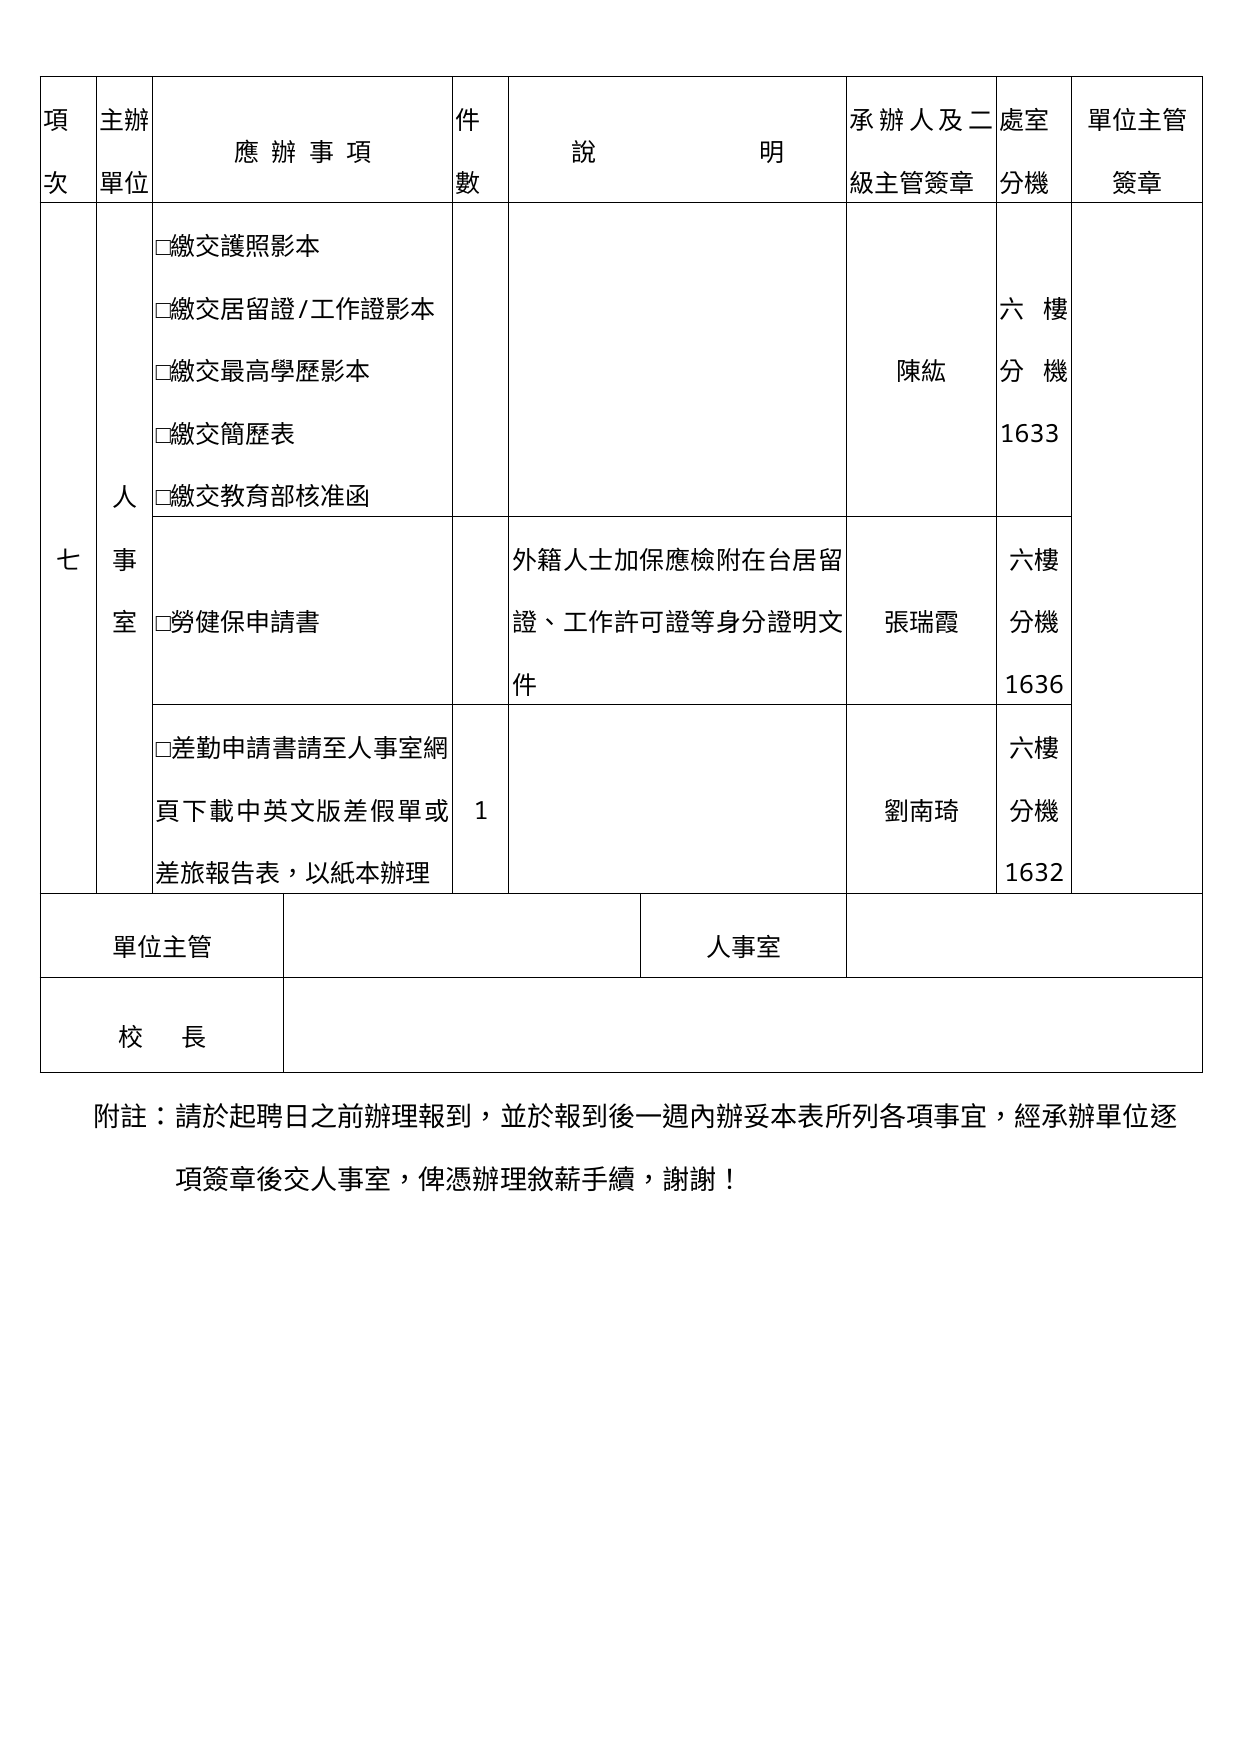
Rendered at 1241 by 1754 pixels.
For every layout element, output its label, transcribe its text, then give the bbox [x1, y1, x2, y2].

table_cell 人 事 室 [97, 203, 152, 893]
table_header 件 數 [453, 77, 508, 202]
table_cell 六樓分機1632 [997, 705, 1071, 893]
table_cell [284, 978, 1202, 1072]
table_cell 單位主管 [41, 894, 283, 977]
table_header 單位主管 簽章 [1072, 77, 1202, 202]
table_cell [284, 894, 640, 977]
table_cell [453, 203, 508, 516]
text 項簽章後交人事室，俾憑辦理敘薪手續，謝謝！ [175, 1136, 1240, 1198]
table_cell [847, 894, 1202, 977]
table_header 處室分機 [997, 77, 1071, 202]
table_cell 校 長 [41, 978, 283, 1072]
table_header 項 次 [41, 77, 96, 202]
table_cell 外籍人士加保應檢附在台居留證、工作許可證等身分證明文件 [509, 517, 846, 704]
table_cell □繳交護照影本 □繳交居留證/工作證影本 □繳交最高學歷影本 □繳交簡歷表 □繳交教育部核准函 [153, 203, 452, 516]
table_cell 六樓分機 1636 [997, 517, 1071, 704]
table_cell □差勤申請書請至人事室網頁下載中英文版差假單或差旅報告表，以紙本辦理 [153, 705, 452, 893]
table_cell [509, 705, 846, 893]
table_cell 1 [453, 705, 508, 893]
table_cell [453, 517, 508, 704]
table_cell 七 [41, 203, 96, 893]
table_cell 陳紘 [847, 203, 996, 516]
table_cell 劉南琦 [847, 705, 996, 893]
table_cell □勞健保申請書 [153, 517, 452, 704]
text 附註：請於起聘日之前辦理報到，並於報到後一週內辦妥本表所列各項事宜，經承辦單位逐 [93, 1073, 1240, 1136]
table_cell [1072, 203, 1202, 893]
table_cell [509, 203, 846, 516]
table_header 承辦人及二級主管簽章 [847, 77, 996, 202]
table_cell 張瑞霞 [847, 517, 996, 704]
table_header 應 辦 事 項 [153, 77, 452, 202]
table_cell 六樓分機 1633 [997, 203, 1071, 516]
table_header 說 明 [509, 77, 846, 202]
table_cell 人事室 [641, 894, 846, 977]
table_header 主辦單位 [97, 77, 152, 202]
